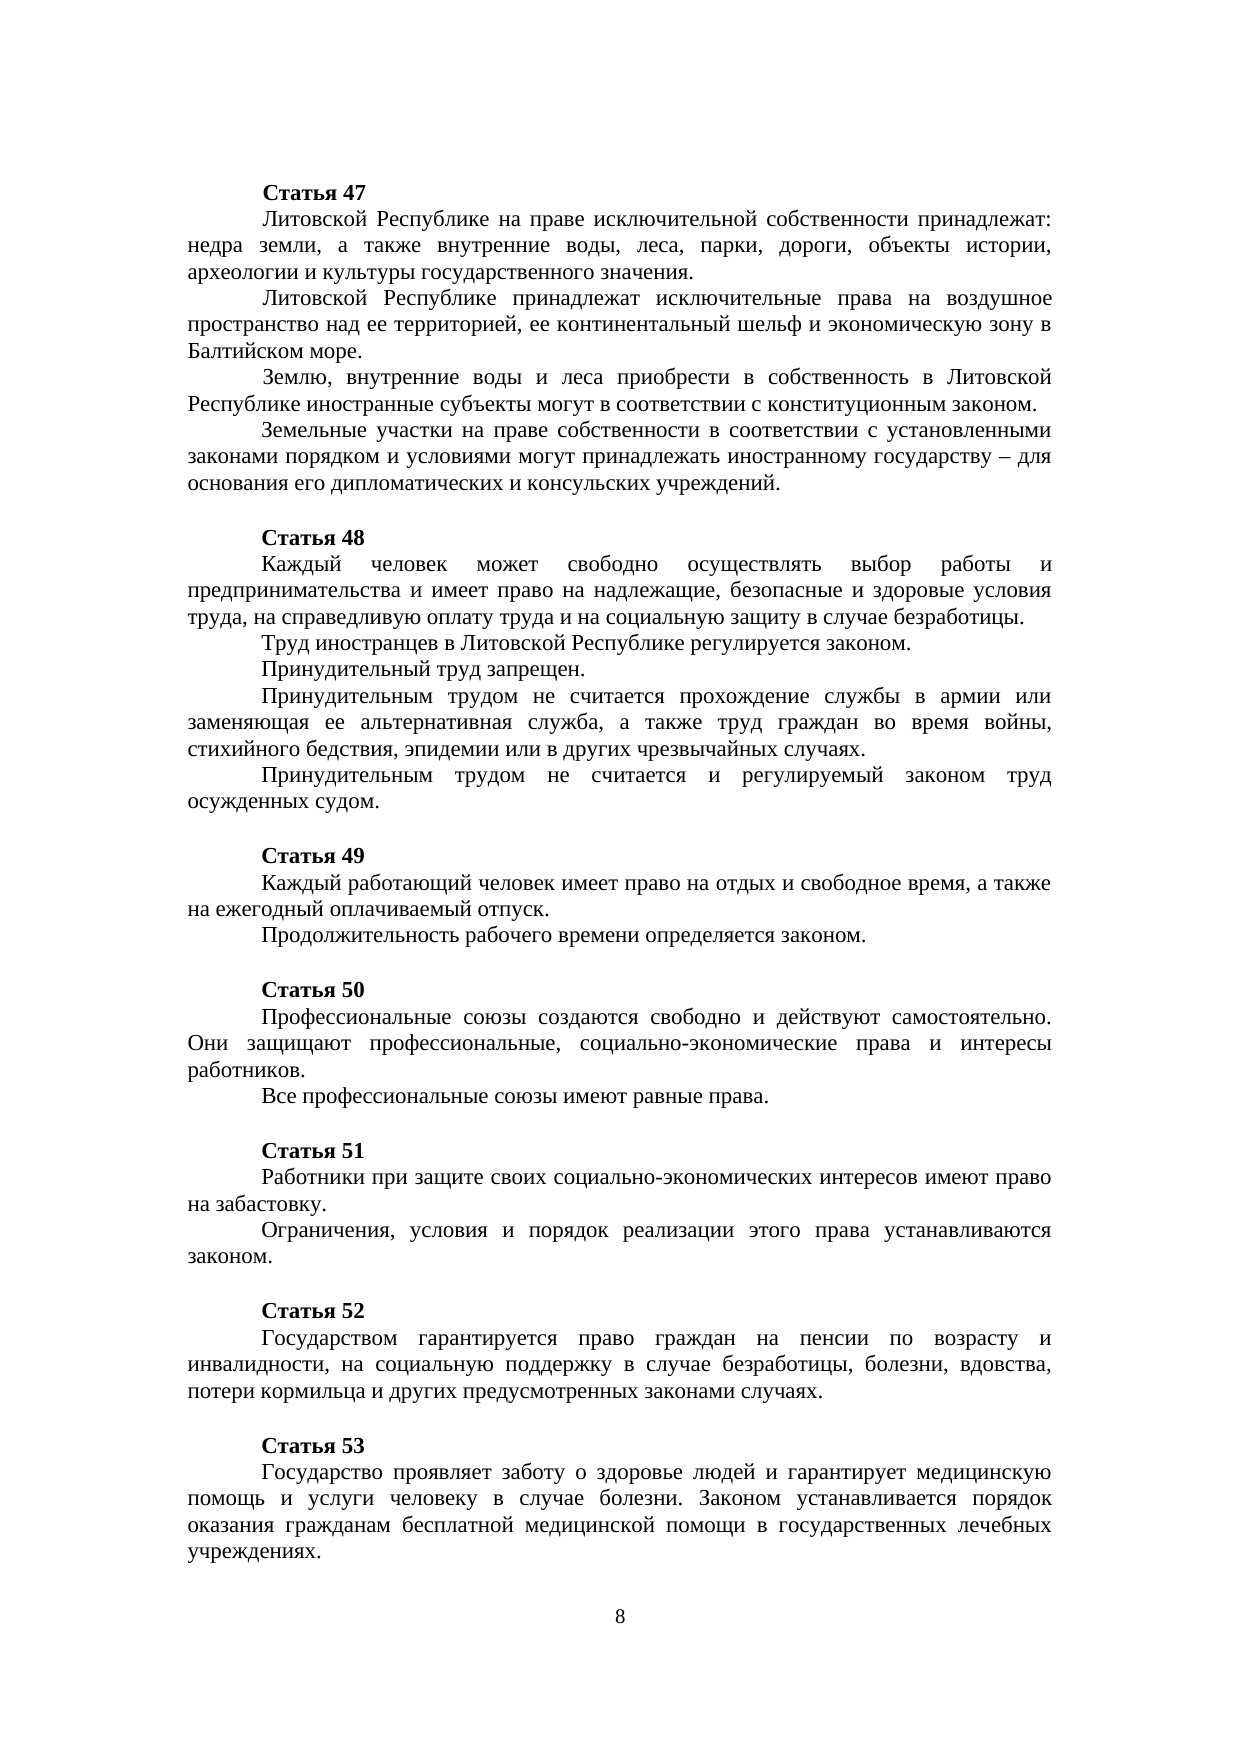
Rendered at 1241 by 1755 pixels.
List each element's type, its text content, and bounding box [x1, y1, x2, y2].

text Государство проявляет заботу о здоровье людей и гарантирует медицинскую помощь и услуги человеку в случае болезни. Законом устанавливается порядок оказания гражданам бесплатной медицинской помощи в государственных лечебных учреждениях. [187, 1458, 1053, 1563]
text Каждый работающий человек имеет право на отдых и свободное время, а также на ежегодный оплачиваемый отпуск. [187, 869, 1053, 921]
text Статья 47 [262, 179, 1053, 205]
text Литовской Республике на праве исключительной собственности принадлежат: недра земли, а также внутренние воды, леса, парки, дороги, объекты истории, археологии и культуры государственного значения. [187, 205, 1053, 284]
text Все профессиональные союзы имеют равные права. [187, 1082, 1053, 1108]
text Земельные участки на праве собственности в соответствии с установленными законами порядком и условиями могут принадлежать иностранному государству – для основания его дипломатических и консульских учреждений. [187, 416, 1053, 495]
text Государством гарантируется право граждан на пенсии по возрасту и инвалидности, на социальную поддержку в случае безработицы, болезни, вдовства, потери кормильца и других предусмотренных законами случаях. [187, 1324, 1053, 1403]
text Принудительный труд запрещен. [187, 656, 1053, 682]
text Статья 50 [187, 977, 1053, 1003]
text Работники при защите своих социально-экономических интересов имеют право на забастовку. [187, 1163, 1053, 1216]
text Ограничения, условия и порядок реализации этого права устанавливаются законом. [187, 1216, 1053, 1269]
text Землю, внутренние воды и леса приобрести в собственность в Литовской Республике иностранные субъекты могут в соответствии с конституционным законом. [187, 363, 1053, 416]
text Труд иностранцев в Литовской Республике регулируется законом. [187, 629, 1053, 656]
text Литовской Республике принадлежат исключительные права на воздушное пространство над ее территорией, ее континентальный шельф и экономическую зону в Балтийском море. [187, 284, 1053, 363]
text Профессиональные союзы создаются свободно и действуют самостоятельно. Они защищают профессиональные, социально-экономические права и интересы работников. [187, 1003, 1053, 1082]
text Принудительным трудом не считается прохождение службы в армии или заменяющая ее альтернативная служба, а также труд граждан во время войны, стихийного бедствия, эпидемии или в других чрезвычайных случаях. [187, 682, 1053, 761]
text Продолжительность рабочего времени определяется законом. [187, 921, 1053, 948]
text Статья 48 [187, 524, 1053, 550]
text Статья 49 [187, 842, 1053, 869]
text Принудительным трудом не считается и регулируемый законом труд осужденных судом. [187, 761, 1053, 814]
text Статья 51 [187, 1137, 1053, 1163]
text Статья 52 [187, 1298, 1053, 1324]
text Каждый человек может свободно осуществлять выбор работы и предпринимательства и имеет право на надлежащие, безопасные и здоровые условия труда, на справедливую оплату труда и на социальную защиту в случае безработицы. [187, 550, 1053, 629]
text Статья 53 [187, 1432, 1053, 1458]
